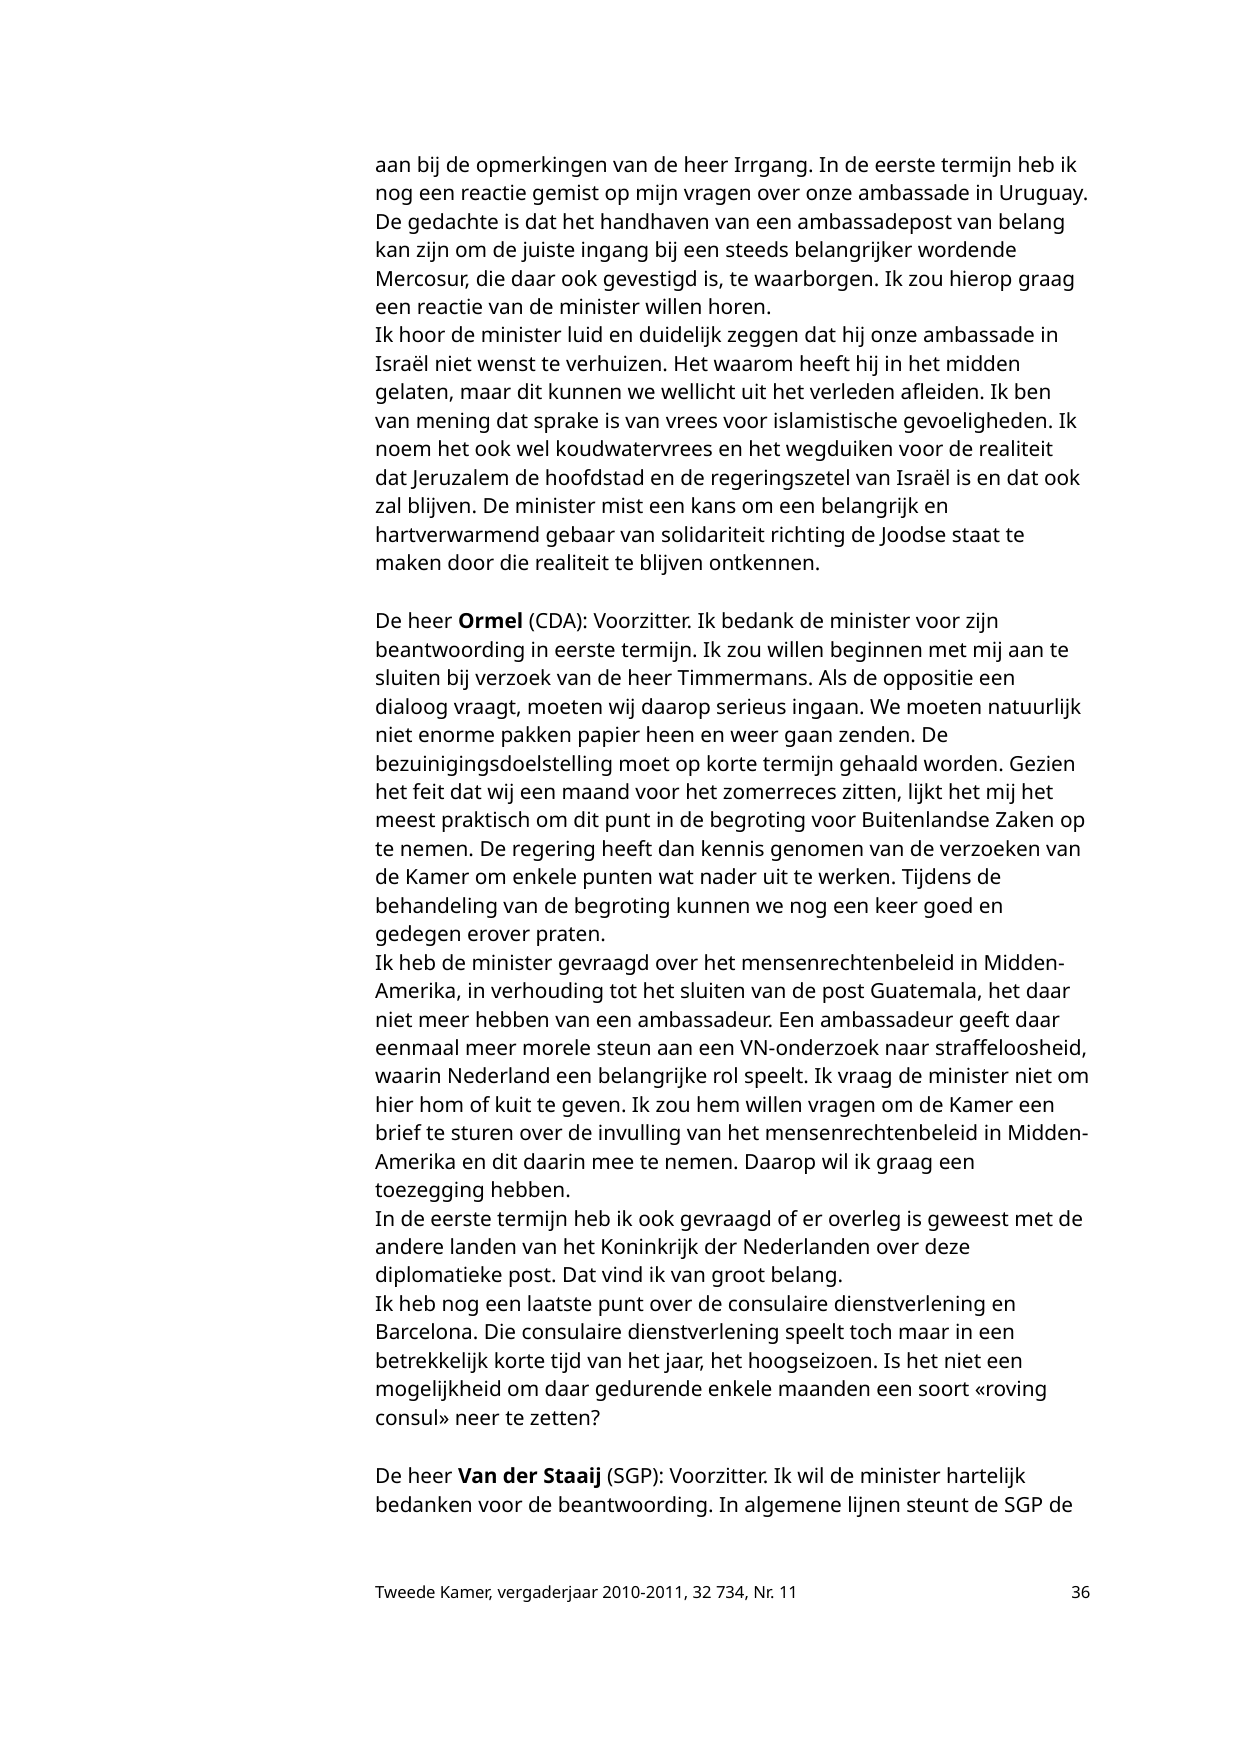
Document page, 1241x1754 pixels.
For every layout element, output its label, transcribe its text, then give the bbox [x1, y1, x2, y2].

text Ik heb nog een laatste punt over de consulaire dienstverlening en Barcelona. Die consulaire dienstverlening speelt toch maar in een betrekkelijk korte tijd van het jaar, het hoogseizoen. Is het niet een mogelijkheid om daar gedurende enkele maanden een soort «roving consul» neer te zetten? [375, 1289, 1090, 1431]
text aan bij de opmerkingen van de heer Irrgang. In de eerste termijn heb ik nog een reactie gemist op mijn vragen over onze ambassade in Uruguay. De gedachte is dat het handhaven van een ambassadepost van belang kan zijn om de juiste ingang bij een steeds belangrijker wordende Mercosur, die daar ook gevestigd is, te waarborgen. Ik zou hierop graag een reactie van de minister willen horen. [375, 150, 1090, 321]
text De heer Van der Staaij (SGP): Voorzitter. Ik wil de minister hartelijk bedanken voor de beantwoording. In algemene lijnen steunt de SGP de [375, 1461, 1090, 1518]
text Ik hoor de minister luid en duidelijk zeggen dat hij onze ambassade in Israël niet wenst te verhuizen. Het waarom heeft hij in het midden gelaten, maar dit kunnen we wellicht uit het verleden afleiden. Ik ben van mening dat sprake is van vrees voor islamistische gevoeligheden. Ik noem het ook wel koudwatervrees en het wegduiken voor de realiteit dat Jeruzalem de hoofdstad en de regeringszetel van Israël is en dat ook zal blijven. De minister mist een kans om een belangrijk en hartverwarmend gebaar van solidariteit richting de Joodse staat te maken door die realiteit te blijven ontkennen. [375, 321, 1090, 577]
text Ik heb de minister gevraagd over het mensenrechtenbeleid in Midden-Amerika, in verhouding tot het sluiten van de post Guatemala, het daar niet meer hebben van een ambassadeur. Een ambassadeur geeft daar eenmaal meer morele steun aan een VN-onderzoek naar straffeloosheid, waarin Nederland een belangrijke rol speelt. Ik vraag de minister niet om hier hom of kuit te geven. Ik zou hem willen vragen om de Kamer een brief te sturen over de invulling van het mensenrechtenbeleid in Midden-Amerika en dit daarin mee te nemen. Daarop wil ik graag een toezegging hebben. [375, 948, 1090, 1204]
text De heer Ormel (CDA): Voorzitter. Ik bedank de minister voor zijn beantwoording in eerste termijn. Ik zou willen beginnen met mij aan te sluiten bij verzoek van de heer Timmermans. Als de oppositie een dialoog vraagt, moeten wij daarop serieus ingaan. We moeten natuurlijk niet enorme pakken papier heen en weer gaan zenden. De bezuinigingsdoelstelling moet op korte termijn gehaald worden. Gezien het feit dat wij een maand voor het zomerreces zitten, lijkt het mij het meest praktisch om dit punt in de begroting voor Buitenlandse Zaken op te nemen. De regering heeft dan kennis genomen van de verzoeken van de Kamer om enkele punten wat nader uit te werken. Tijdens de behandeling van de begroting kunnen we nog een keer goed en gedegen erover praten. [375, 607, 1090, 948]
text In de eerste termijn heb ik ook gevraagd of er overleg is geweest met de andere landen van het Koninkrijk der Nederlanden over deze diplomatieke post. Dat vind ik van groot belang. [375, 1204, 1090, 1289]
